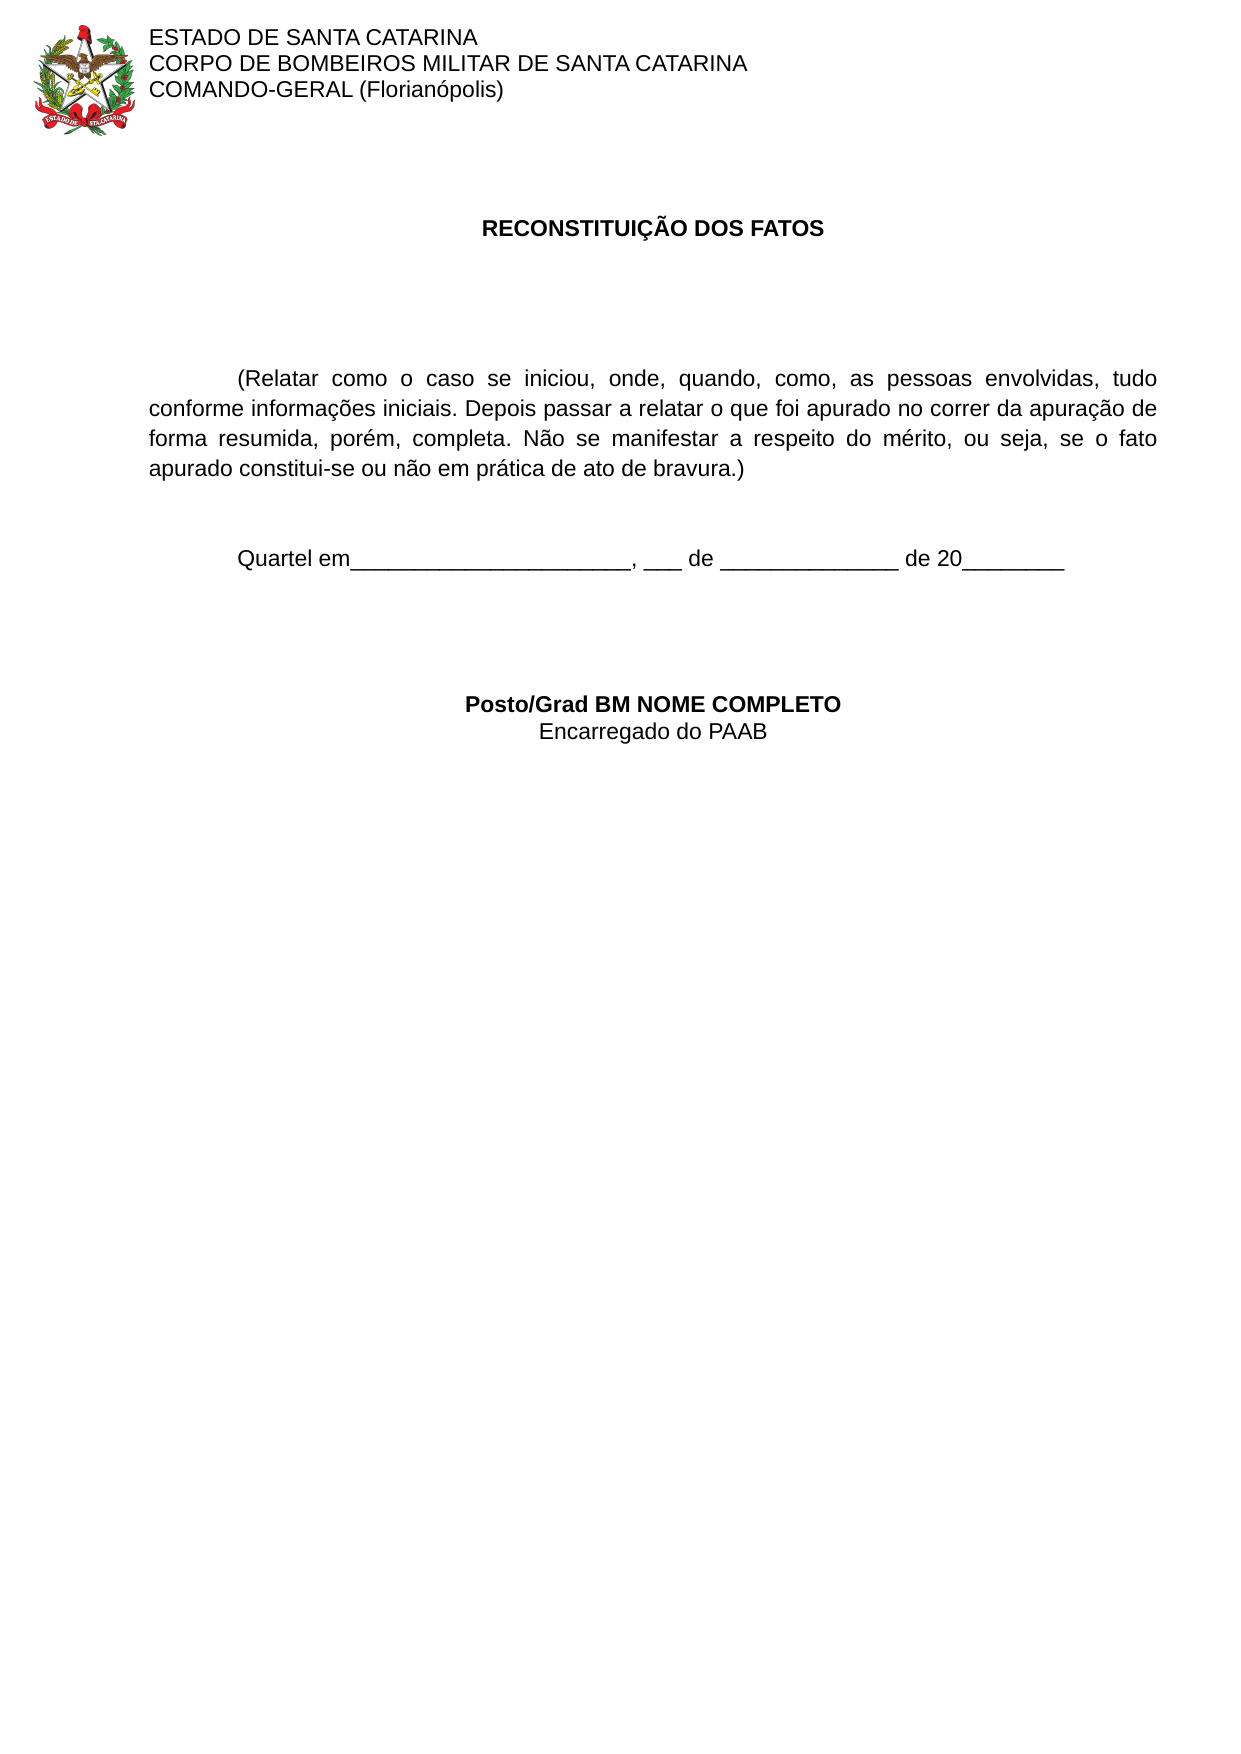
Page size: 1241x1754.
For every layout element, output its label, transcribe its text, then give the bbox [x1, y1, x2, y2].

picture [33, 25, 136, 136]
text Encarregado do PAAB [148, 718, 1158, 744]
text Posto/Grad BM NOME COMPLETO [148, 691, 1158, 718]
text RECONSTITUIÇÃO DOS FATOS [148, 211, 1158, 241]
text (Relatar como o caso se iniciou, onde, quando, como, as pessoas envolvidas, tudo conforme informações iniciais. Depois passar a relatar o que foi apurado no correr da apuração de forma resumida, porém, completa. Não se manifestar a respeito do mérito, ou seja, se o fato apurado constitui-se ou não em prática de ato de bravura.) [148, 361, 1158, 481]
text Quartel em______________________, ___ de ______________ de 20________ [148, 541, 1158, 571]
